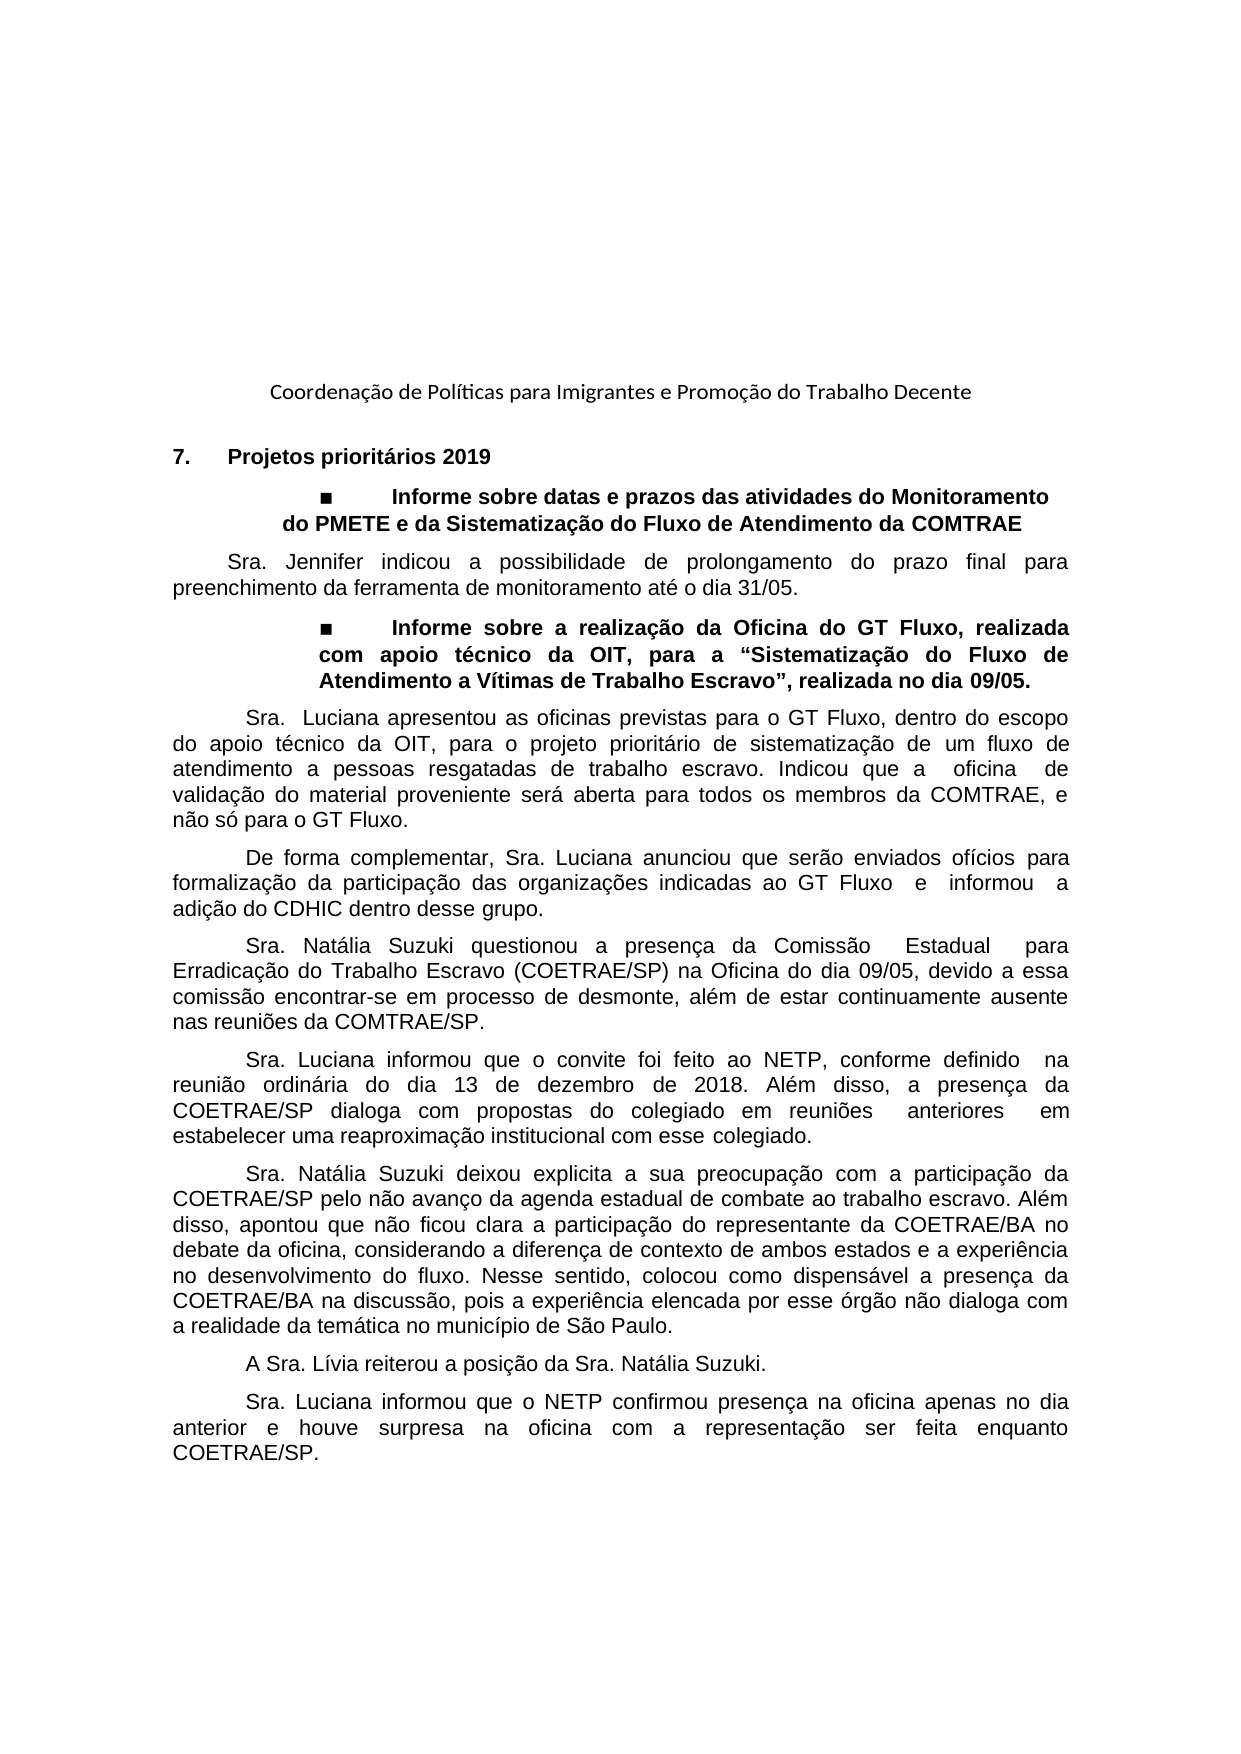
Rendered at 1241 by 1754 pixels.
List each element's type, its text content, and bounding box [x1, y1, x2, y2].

text Sra. Jennifer indicou a possibilidade de prolongamento do prazo final para preenchimento da ferramenta de monitoramento até o dia 31/05. [172, 549, 1069, 600]
text A Sra. Lívia reiterou a posição da Sra. Natália Suzuki. [245, 1351, 1082, 1376]
text Sra. Luciana apresentou as oficinas previstas para o GT Fluxo, dentro do escopo do apoio técnico da OIT, para o projeto prioritário de sistematização de um fluxo de atendimento a pessoas resgatadas de trabalho escravo. Indicou que a oficina de validação do material proveniente será aberta para todos os membros da COMTRAE, e não só para o GT Fluxo. [172, 705, 1070, 832]
text De forma complementar, Sra. Luciana anunciou que serão enviados ofícios para formalização da participação das organizações indicadas ao GT Fluxo e informou a adição do CDHIC dentro desse grupo. [172, 844, 1069, 921]
text Coordenação de Políticas para Imigrantes e Promoção do Trabalho Decente [196, 378, 1046, 405]
subtitle Projetos prioritários 2019 [172, 443, 1082, 469]
text Sra. Natália Suzuki deixou explicita a sua preocupação com a participação da COETRAE/SP pelo não avanço da agenda estadual de combate ao trabalho escravo. Além disso, apontou que não ficou clara a participação do representante da COETRAE/BA no debate da oficina, considerando a diferença de contexto de ambos estados e a experiência no desenvolvimento do fluxo. Nesse sentido, colocou como dispensável a presença da COETRAE/BA na discussão, pois a experiência elencada por esse órgão não dialoga com a realidade da temática no município de São Paulo. [172, 1161, 1070, 1339]
text Sra. Natália Suzuki questionou a presença da Comissão Estadual para Erradicação do Trabalho Escravo (COETRAE/SP) na Oficina do dia 09/05, devido a essa comissão encontrar-se em processo de desmonte, além de estar continuamente ausente nas reuniões da COMTRAE/SP. [172, 933, 1070, 1034]
list Informe sobre datas e prazos das atividades do Monitoramento do PMETE e da Sistematização do Fluxo de Atendimento da COMTRAE [282, 481, 1069, 536]
text Sra. Luciana informou que o NETP confirmou presença na oficina apenas no dia anterior e houve surpresa na oficina com a representação ser feita enquanto COETRAE/SP. [172, 1389, 1070, 1465]
text Sra. Luciana informou que o convite foi feito ao NETP, conforme definido na reunião ordinária do dia 13 de dezembro de 2018. Além disso, a presença da COETRAE/SP dialoga com propostas do colegiado em reuniões anteriores em estabelecer uma reaproximação institucional com esse colegiado. [172, 1047, 1070, 1148]
subtitle Informe sobre a realização da Oficina do GT Fluxo, realizada com apoio técnico da OIT, para a “Sistematização do Fluxo de Atendimento a Vítimas de Trabalho Escravo”, realizada no dia 09/05. [318, 612, 1070, 693]
